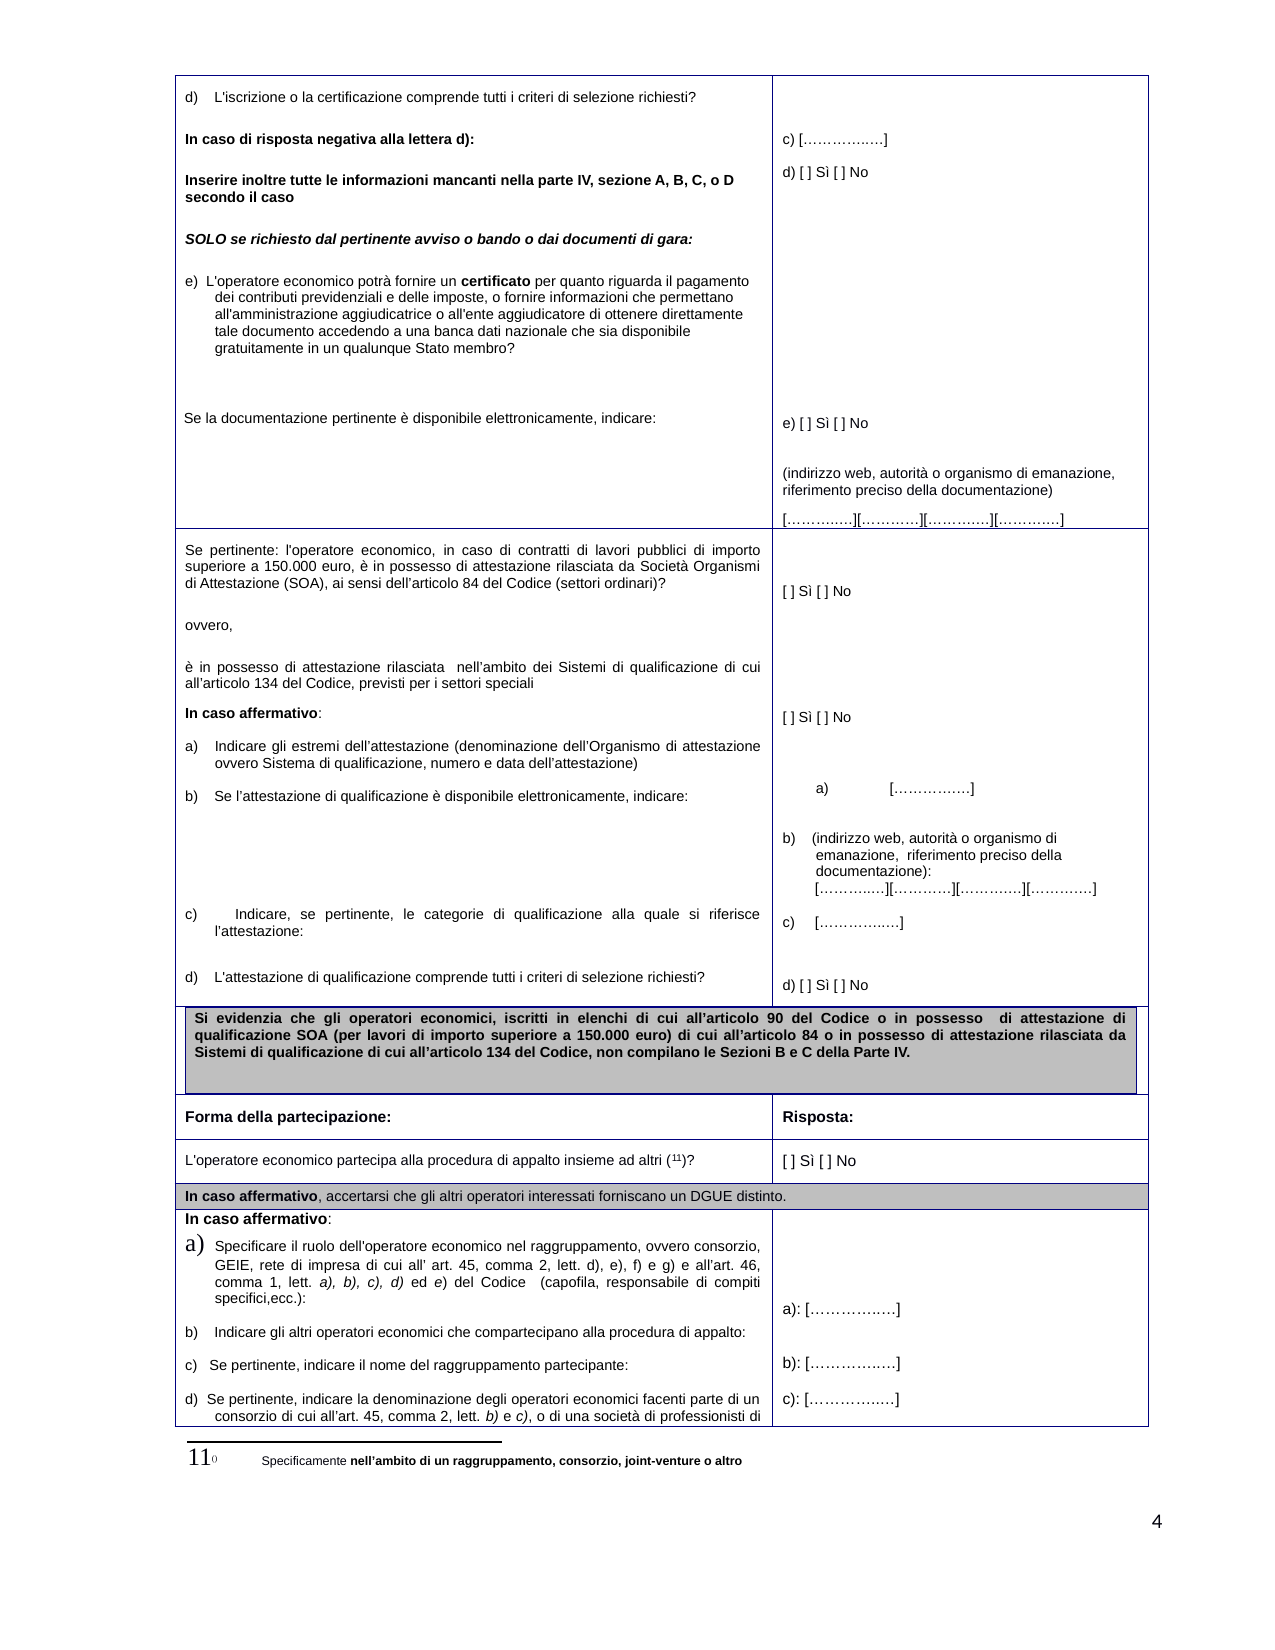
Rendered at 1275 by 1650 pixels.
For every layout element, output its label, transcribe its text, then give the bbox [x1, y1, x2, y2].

table_cell In caso affermativo, accertarsi che gli altri operatori interessati forniscano un DGUE distinto. [176, 1184, 1148, 1209]
table_cell In caso affermativo: Specificare il ruolo dell'operatore economico nel raggruppamento, ovvero consorzio, GEIE, rete di impresa di cui all’ art. 45, comma 2, lett. d), e), f) e g) e all’art. 46, comma 1, lett. a), b), c), d) ed e) del Codice (capofila, responsabile di compiti specifici,ecc.): b) Indicare gli altri operatori economici che compartecipano alla procedura di appalto: c) Se pertinente, indicare il nome del raggruppamento partecipante: d) Se pertinente, indicare la denominazione degli operatori economici facenti parte di un consorzio di cui all’art. 45, comma 2, lett. b) e c), o di una società di professionisti di [176, 1210, 772, 1426]
table_cell Se pertinente: l'operatore economico, in caso di contratti di lavori pubblici di importo superiore a 150.000 euro, è in possesso di attestazione rilasciata da Società Organismi di Attestazione (SOA), ai sensi dell’articolo 84 del Codice (settori ordinari)? ovvero, è in possesso di attestazione rilasciata nell’ambito dei Sistemi di qualificazione di cui all’articolo 134 del Codice, previsti per i settori speciali In caso affermativo: Indicare gli estremi dell’attestazione (denominazione dell’Organismo di attestazione ovvero Sistema di qualificazione, numero e data dell’attestazione) b) Se l’attestazione di qualificazione è disponibile elettronicamente, indicare: c) Indicare, se pertinente, le categorie di qualificazione alla quale si riferisce l’attestazione: d) L'attestazione di qualificazione comprende tutti i criteri di selezione richiesti? [176, 529, 772, 1006]
table_cell Risposta: [773, 1095, 1148, 1138]
table_cell Se pertinente: l'operatore economico è iscritto in un elenco ufficiale di imprenditori, fornitori, o prestatori di servizi o possiede una certificazione rilasciata da organismi accreditati, ai sensi dell’articolo 90 del Codice ? In caso affermativo: Rispondere compilando le altre parti di questa sezione, la sezione B e, ove pertinente, la sezione C della presente parte, la parte III, la parte V se applicabile, e in ogni caso compilare e firmare la parte VI. Indicare la denominazione dell'elenco o del certificato e, se pertinente, il pertinente numero di iscrizione o della certificazione b) Se il certificato di iscrizione o la certificazione è disponibile elettronicamente, indicare: c) Indicare i riferimenti in base ai quali è stata ottenuta l'iscrizione o la certificazione e, se pertinente, la classificazione ricevuta nell'elenco ufficiale (): d) L'iscrizione o la certificazione comprende tutti i criteri di selezione richiesti? In caso di risposta negativa alla lettera d): Inserire inoltre tutte le informazioni mancanti nella parte IV, sezione A, B, C, o D secondo il caso SOLO se richiesto dal pertinente avviso o bando o dai documenti di gara: e) L'operatore economico potrà fornire un certificato per quanto riguarda il pagamento dei contributi previdenziali e delle imposte, o fornire informazioni che permettano all'amministrazione aggiudicatrice o all'ente aggiudicatore di ottenere direttamente tale documento accedendo a una banca dati nazionale che sia disponibile gratuitamente in un qualunque Stato membro? Se la documentazione pertinente è disponibile elettronicamente, indicare: [176, 76, 772, 528]
table_cell c) […………..…] d) [ ] Sì [ ] No e) [ ] Sì [ ] No (indirizzo web, autorità o organismo di emanazione, riferimento preciso della documentazione) [………..…][…………][……….…][……….…] [773, 76, 1148, 528]
table_cell Forma della partecipazione: [176, 1095, 772, 1138]
table_cell L'operatore economico partecipa alla procedura di appalto insieme ad altri ()? [176, 1140, 772, 1182]
table_cell [ ] Sì [ ] No [773, 1140, 1148, 1182]
table_cell [ ] Sì [ ] No [ ] Sì [ ] No [………….…] b) (indirizzo web, autorità o organismo di emanazione, riferimento preciso della documentazione): [………..…][…………][……….…][……….…] c) […………..…] d) [ ] Sì [ ] No [773, 529, 1148, 1006]
table_cell a): […………..…] b): […………..…] c): […………..…] [773, 1210, 1148, 1426]
